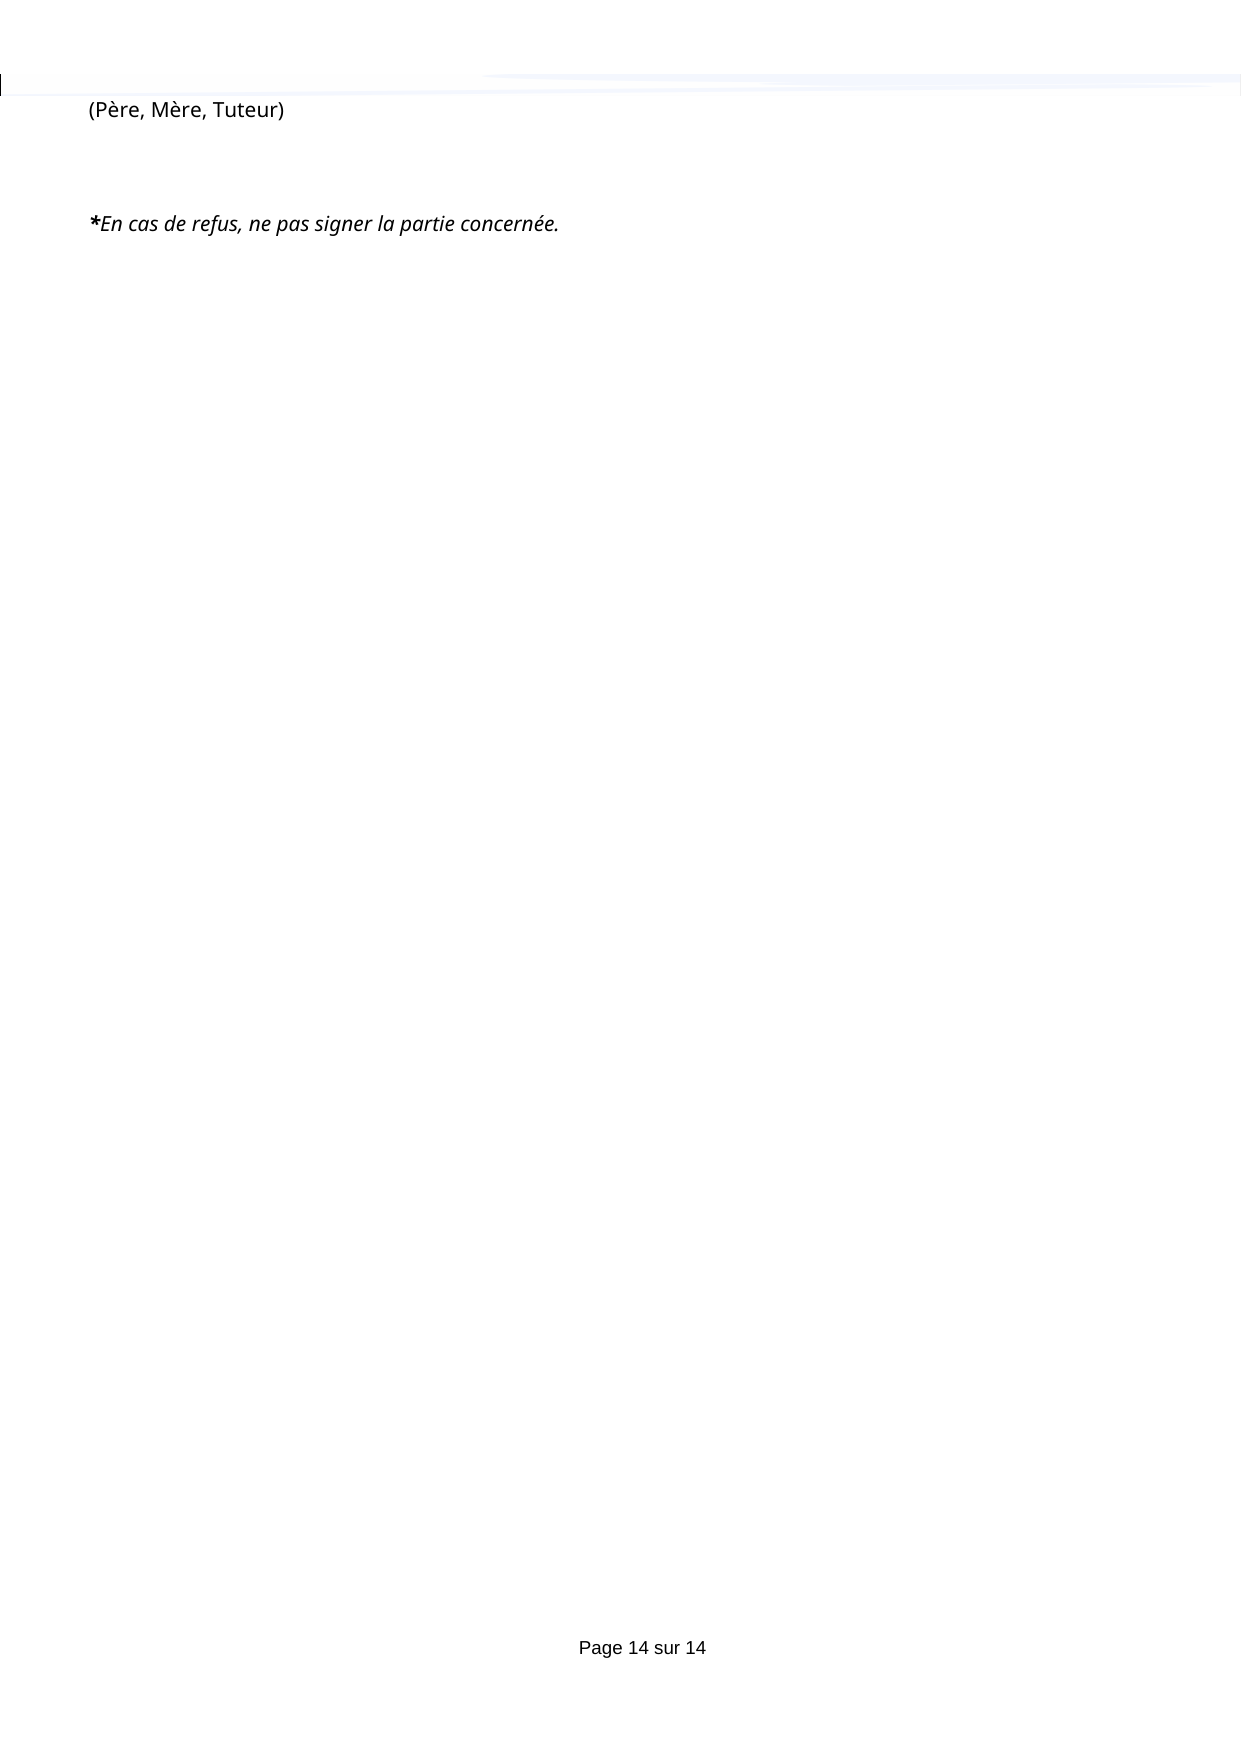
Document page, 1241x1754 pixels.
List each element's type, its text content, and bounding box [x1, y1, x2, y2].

text (Père, Mère, Tuteur) [89, 96, 1196, 124]
text *En cas de refus, ne pas signer la partie concernée. [89, 209, 1196, 238]
picture [0, 74, 1241, 96]
